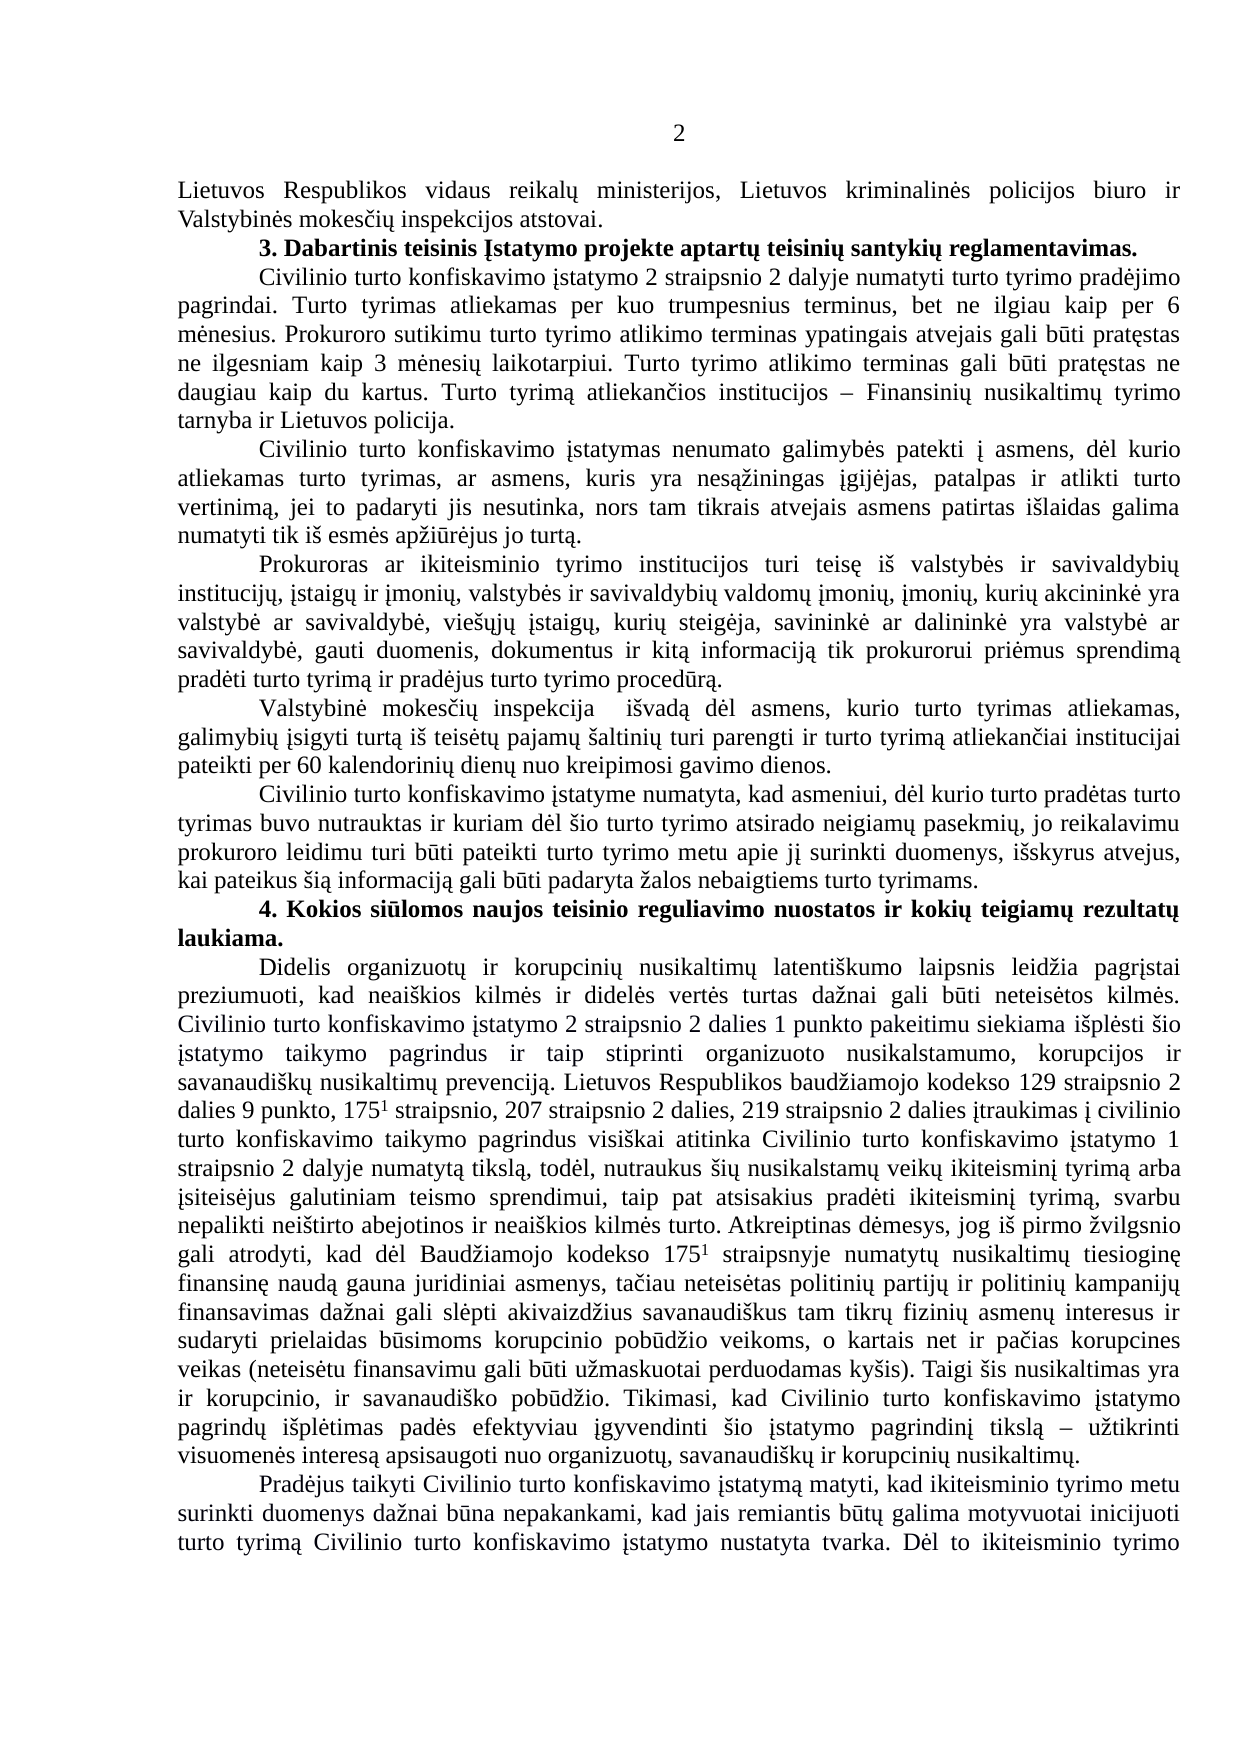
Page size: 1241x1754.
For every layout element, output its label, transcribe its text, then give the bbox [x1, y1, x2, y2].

text Prokuroras ar ikiteisminio tyrimo institucijos turi teisę iš valstybės ir savivaldybių institucijų, įstaigų ir įmonių, valstybės ir savivaldybių valdomų įmonių, įmonių, kurių akcininkė yra valstybė ar savivaldybė, viešųjų įstaigų, kurių steigėja, savininkė ar dalininkė yra valstybė ar savivaldybė, gauti duomenis, dokumentus ir kitą informaciją tik prokurorui priėmus sprendimą pradėti turto tyrimą ir pradėjus turto tyrimo procedūrą. [177, 549, 1181, 693]
text Didelis organizuotų ir korupcinių nusikaltimų latentiškumo laipsnis leidžia pagrįstai preziumuoti, kad neaiškios kilmės ir didelės vertės turtas dažnai gali būti neteisėtos kilmės. Civilinio turto konfiskavimo įstatymo 2 straipsnio 2 dalies 1 punkto pakeitimu siekiama išplėsti šio įstatymo taikymo pagrindus ir taip stiprinti organizuoto nusikalstamumo, korupcijos ir savanaudiškų nusikaltimų prevenciją. Lietuvos Respublikos baudžiamojo kodekso 129 straipsnio 2 dalies 9 punkto, 1751 straipsnio, 207 straipsnio 2 dalies, 219 straipsnio 2 dalies įtraukimas į civilinio turto konfiskavimo taikymo pagrindus visiškai atitinka Civilinio turto konfiskavimo įstatymo 1 straipsnio 2 dalyje numatytą tikslą, todėl, nutraukus šių nusikalstamų veikų ikiteisminį tyrimą arba įsiteisėjus galutiniam teismo sprendimui, taip pat atsisakius pradėti ikiteisminį tyrimą, svarbu nepalikti neištirto abejotinos ir neaiškios kilmės turto. Atkreiptinas dėmesys, jog iš pirmo žvilgsnio gali atrodyti, kad dėl Baudžiamojo kodekso 1751 straipsnyje numatytų nusikaltimų tiesioginę finansinę naudą gauna juridiniai asmenys, tačiau neteisėtas politinių partijų ir politinių kampanijų finansavimas dažnai gali slėpti akivaizdžius savanaudiškus tam tikrų fizinių asmenų interesus ir sudaryti prielaidas būsimoms korupcinio pobūdžio veikoms, o kartais net ir pačias korupcines veikas (neteisėtu finansavimu gali būti užmaskuotai perduodamas kyšis). Taigi šis nusikaltimas yra ir korupcinio, ir savanaudiško pobūdžio. Tikimasi, kad Civilinio turto konfiskavimo įstatymo pagrindų išplėtimas padės efektyviau įgyvendinti šio įstatymo pagrindinį tikslą – užtikrinti visuomenės interesą apsisaugoti nuo organizuotų, savanaudiškų ir korupcinių nusikaltimų. [177, 952, 1181, 1469]
text Lietuvos Respublikos vidaus reikalų ministerijos, Lietuvos kriminalinės policijos biuro ir Valstybinės mokesčių inspekcijos atstovai. [177, 176, 1181, 233]
text 4. Kokios siūlomos naujos teisinio reguliavimo nuostatos ir kokių teigiamų rezultatų laukiama. [177, 894, 1181, 952]
text Civilinio turto konfiskavimo įstatyme numatyta, kad asmeniui, dėl kurio turto pradėtas turto tyrimas buvo nutrauktas ir kuriam dėl šio turto tyrimo atsirado neigiamų pasekmių, jo reikalavimu prokuroro leidimu turi būti pateikti turto tyrimo metu apie jį surinkti duomenys, išskyrus atvejus, kai pateikus šią informaciją gali būti padaryta žalos nebaigtiems turto tyrimams. [177, 779, 1181, 894]
text Civilinio turto konfiskavimo įstatymo 2 straipsnio 2 dalyje numatyti turto tyrimo pradėjimo pagrindai. Turto tyrimas atliekamas per kuo trumpesnius terminus, bet ne ilgiau kaip per 6 mėnesius. Prokuroro sutikimu turto tyrimo atlikimo terminas ypatingais atvejais gali būti pratęstas ne ilgesniam kaip 3 mėnesių laikotarpiui. Turto tyrimo atlikimo terminas gali būti pratęstas ne daugiau kaip du kartus. Turto tyrimą atliekančios institucijos – Finansinių nusikaltimų tyrimo tarnyba ir Lietuvos policija. [177, 262, 1181, 434]
text Valstybinė mokesčių inspekcija išvadą dėl asmens, kurio turto tyrimas atliekamas, galimybių įsigyti turtą iš teisėtų pajamų šaltinių turi parengti ir turto tyrimą atliekančiai institucijai pateikti per 60 kalendorinių dienų nuo kreipimosi gavimo dienos. [177, 693, 1181, 779]
text 3. Dabartinis teisinis Įstatymo projekte aptartų teisinių santykių reglamentavimas. [177, 233, 1181, 262]
text Pradėjus taikyti Civilinio turto konfiskavimo įstatymą matyti, kad ikiteisminio tyrimo metu surinkti duomenys dažnai būna nepakankami, kad jais remiantis būtų galima motyvuotai inicijuoti turto tyrimą Civilinio turto konfiskavimo įstatymo nustatyta tvarka. Dėl to ikiteisminio tyrimo [177, 1469, 1181, 1556]
text Civilinio turto konfiskavimo įstatymas nenumato galimybės patekti į asmens, dėl kurio atliekamas turto tyrimas, ar asmens, kuris yra nesąžiningas įgijėjas, patalpas ir atlikti turto vertinimą, jei to padaryti jis nesutinka, nors tam tikrais atvejais asmens patirtas išlaidas galima numatyti tik iš esmės apžiūrėjus jo turtą. [177, 434, 1181, 549]
